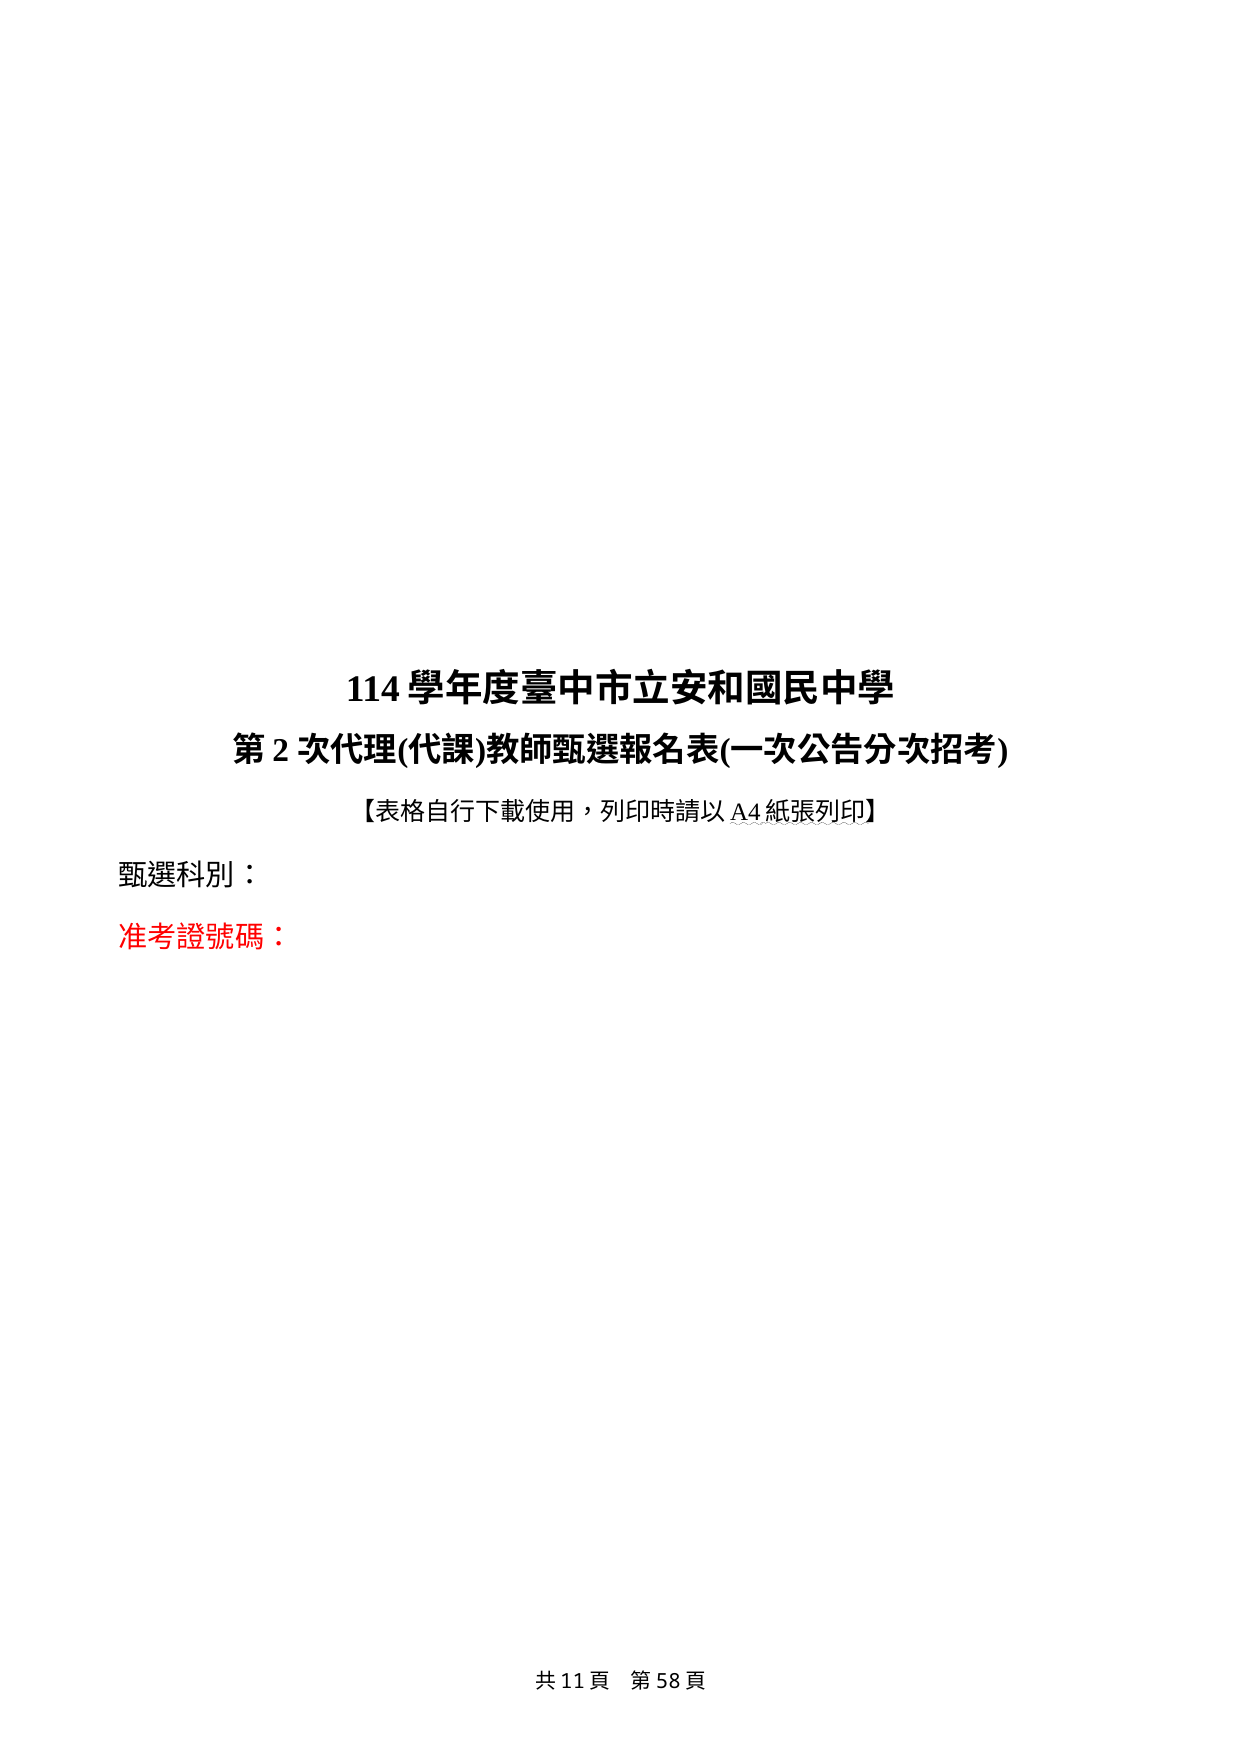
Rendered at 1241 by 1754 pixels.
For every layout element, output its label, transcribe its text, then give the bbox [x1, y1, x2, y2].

text 甄選科別： 准考證號碼： [118, 831, 1122, 956]
text 【表格自行下載使用，列印時請以A4紙張列印】 [118, 768, 1122, 831]
text 第2 次代理(代課)教師甄選報名表(一次公告分次招考) [118, 706, 1122, 768]
text 114學年度臺中市立安和國民中學 [118, 643, 1122, 706]
